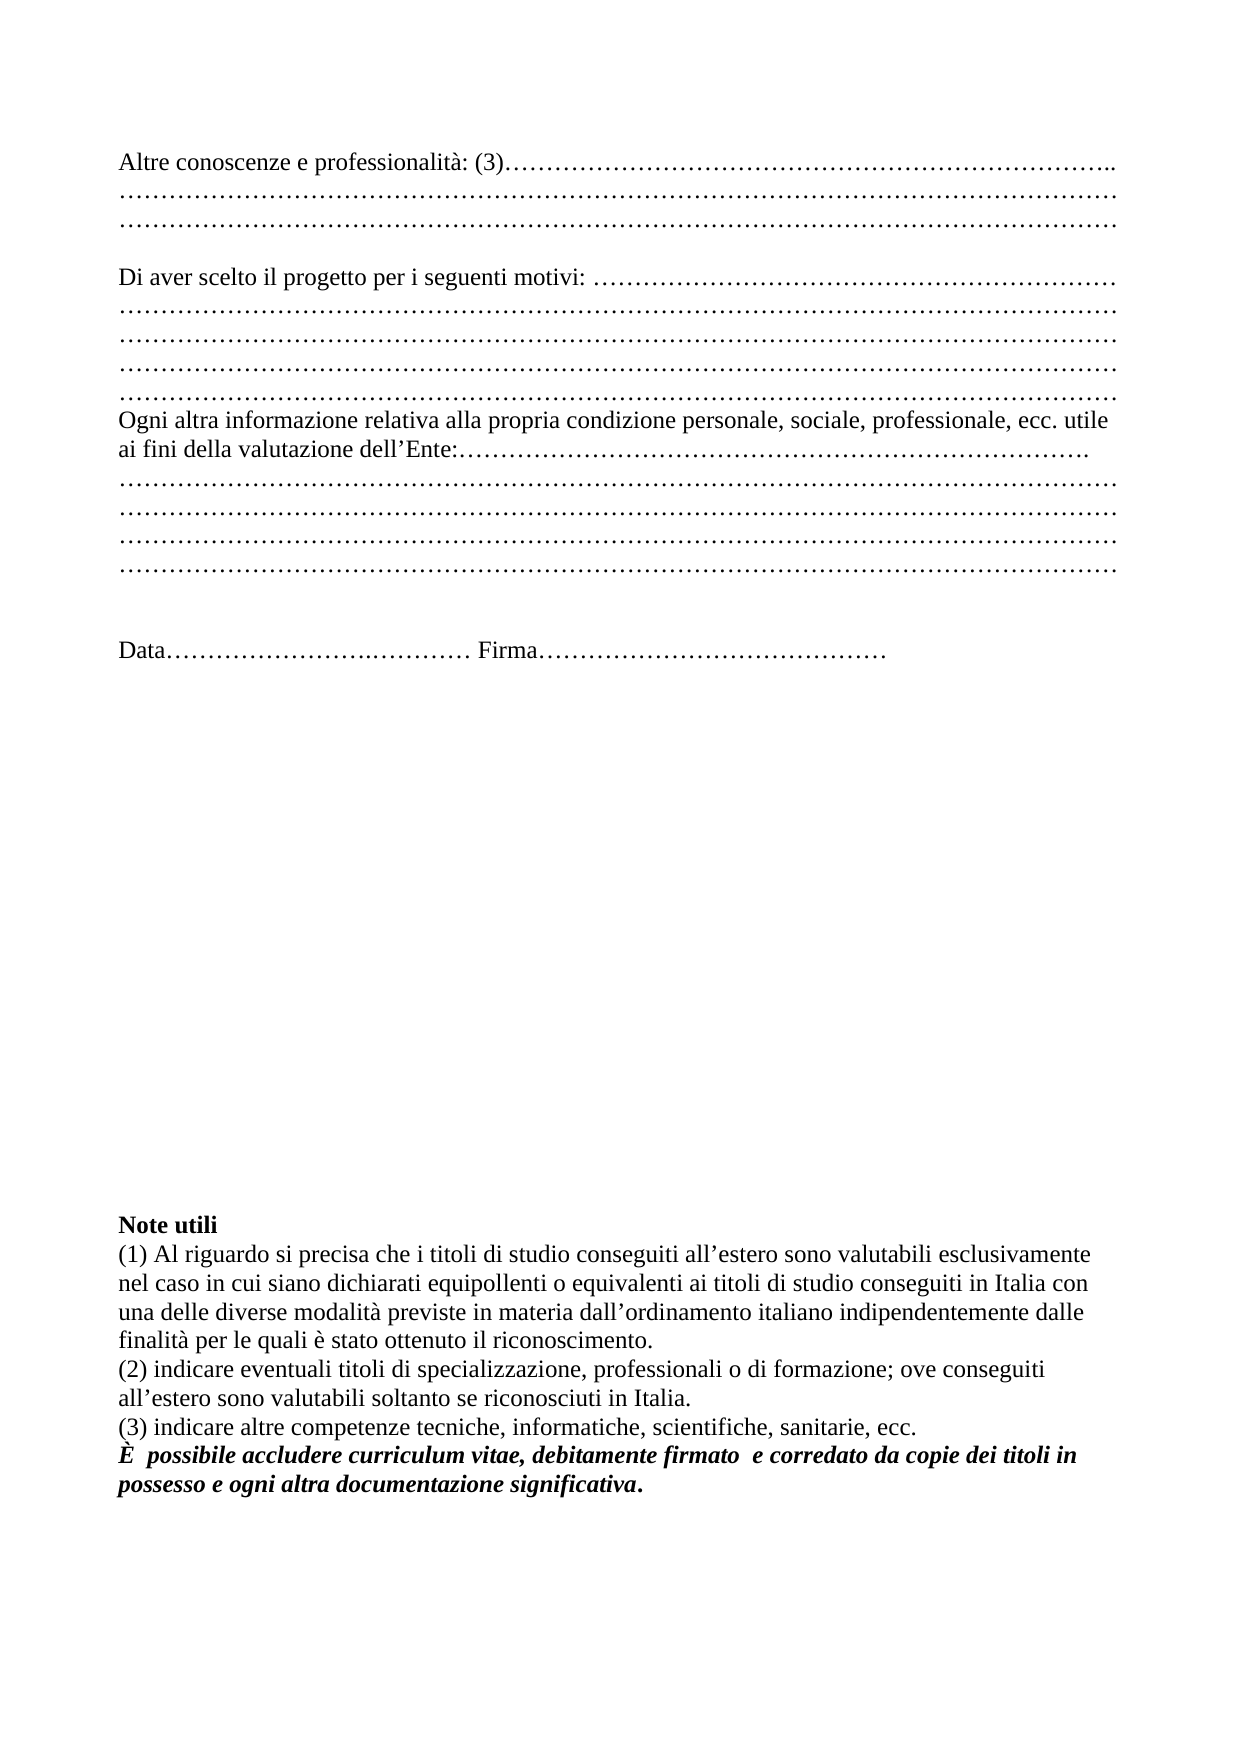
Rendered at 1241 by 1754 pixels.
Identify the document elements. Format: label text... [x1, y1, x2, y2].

text ………………………………………………………………………………………………………… [118, 204, 1122, 233]
text Altre conoscenze e professionalità: (3)……………………………………………………………….. [118, 147, 1122, 176]
text Ogni altra informazione relativa alla propria condizione personale, sociale, professionale, ecc. utile ai fini della valutazione dell’Ente:…………………………………………………………………. [118, 406, 1122, 463]
text (2) indicare eventuali titoli di specializzazione, professionali o di formazione; ove conseguiti all’estero sono valutabili soltanto se riconosciuti in Italia. [118, 1354, 1122, 1412]
text (3) indicare altre competenze tecniche, informatiche, scientifiche, sanitarie, ecc. [118, 1412, 1122, 1441]
text Note utili [118, 1211, 1122, 1239]
text È possibile accludere curriculum vitae, debitamente firmato e corredato da copie dei titoli in possesso e ogni altra documentazione significativa. [118, 1441, 1122, 1498]
text ………………………………………………………………………………………………………… [118, 176, 1122, 204]
text (1) Al riguardo si precisa che i titoli di studio conseguiti all’estero sono valutabili esclusivamente nel caso in cui siano dichiarati equipollenti o equivalenti ai titoli di studio conseguiti in Italia con una delle diverse modalità previste in materia dall’ordinamento italiano indipendentemente dalle finalità per le quali è stato ottenuto il riconoscimento. [118, 1239, 1122, 1354]
text ………………………………………………………………………………………………………………………………………………………………………………………………………………………………………………………………………………………………………………………………………………………………………………………………………………………………………… [118, 463, 1122, 578]
text Di aver scelto il progetto per i seguenti motivi: ……………………………………………………… ………………………………………………………………………………………………………………………………………………………………………………………………………………………………………………………………………………………………………………………………………………………………………………………………………………………………………… [118, 262, 1122, 406]
text Data…………………….………… Firma…………………………………… [118, 636, 1122, 664]
